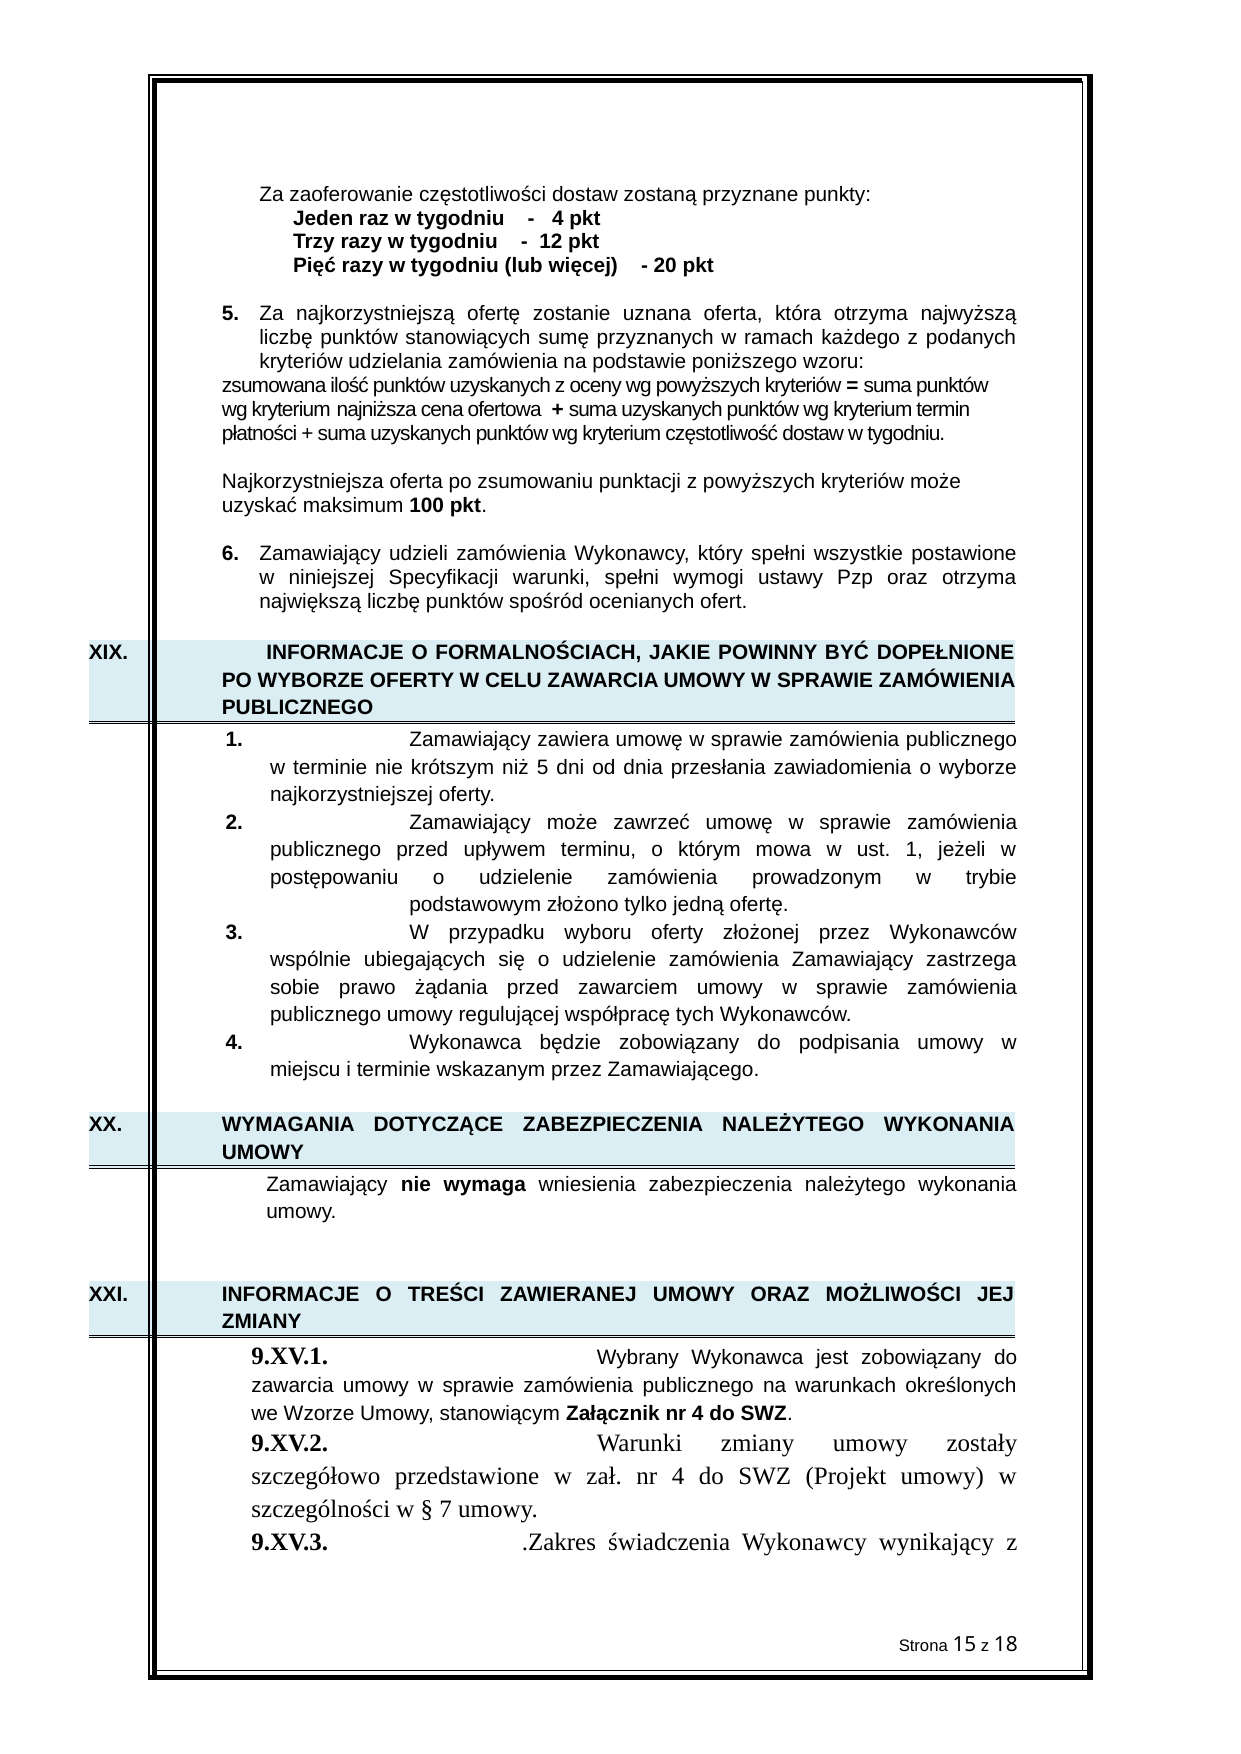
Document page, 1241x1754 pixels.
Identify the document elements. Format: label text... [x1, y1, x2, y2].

list WYMAGANIA DOTYCZĄCE ZABEZPIECZENIA NALEŻYTEGO WYKONANIA UMOWY [157, 1112, 1015, 1165]
text Trzy razy w tygodniu - 12 pkt [293, 229, 1017, 253]
list INFORMACJE O FORMALNOŚCIACH, JAKIE POWINNY BYĆ DOPEŁNIONE PO WYBORZE OFERTY W CELU ZAWARCIA UMOWY W SPRAWIE ZAMÓWIENIA PUBLICZNEGO [157, 640, 1015, 721]
list W przypadku wyboru oferty złożonej przez Wykonawców wspólnie ubiegających się o udzielenie zamówienia Zamawiający zastrzega sobie prawo żądania przed zawarciem umowy w sprawie zamówienia publicznego umowy regulującej współpracę tych Wykonawców. [225, 919, 1017, 1026]
list .Zakres świadczenia Wykonawcy wynikający z [251, 1527, 1017, 1556]
list Wybrany Wykonawca jest zobowiązany do zawarcia umowy w sprawie zamówienia publicznego na warunkach określonych we Wzorze Umowy, stanowiącym Załącznik nr 4 do SWZ. [251, 1341, 1017, 1424]
list Zamawiający nie wymaga wniesienia zabezpieczenia należytego wykonania umowy. [266, 1171, 1017, 1223]
list WYMAGANIA DOTYCZĄCE ZABEZPIECZENIA NALEŻYTEGO WYKONANIA UMOWY [89, 1112, 148, 1165]
list Zamawiający zawiera umowę w sprawie zamówienia publicznego w terminie nie krótszym niż 5 dni od dnia przesłania zawiadomienia o wyborze najkorzystniejszej oferty. [225, 727, 1017, 806]
list Za najkorzystniejszą ofertę zostanie uznana oferta, która otrzyma najwyższą liczbę punktów stanowiących sumę przyznanych w ramach każdego z podanych kryteriów udzielania zamówienia na podstawie poniższego wzoru: [222, 301, 1017, 373]
text Jeden raz w tygodniu - 4 pkt [293, 205, 1017, 229]
list Zamawiający może zawrzeć umowę w sprawie zamówienia publicznego przed upływem terminu, o którym mowa w ust. 1, jeżeli w postępowaniu o udzielenie zamówienia prowadzonym w trybie podstawowym złożono tylko jedną ofertę. [225, 809, 1017, 916]
list Za zaoferowanie częstotliwości dostaw zostaną przyznane punkty: [259, 181, 1017, 205]
list INFORMACJE O TREŚCI ZAWIERANEJ UMOWY ORAZ MOŻLIWOŚCI JEJ ZMIANY [89, 1281, 148, 1335]
list Zamawiający udzieli zamówienia Wykonawcy, który spełni wszystkie postawione w niniejszej Specyfikacji warunki, spełni wymogi ustawy Pzp oraz otrzyma największą liczbę punktów spośród ocenianych ofert. [222, 541, 1017, 613]
list Warunki zmiany umowy zostały szczegółowo przedstawione w zał. nr 4 do SWZ (Projekt umowy) w szczególności w § 7 umowy. [251, 1428, 1017, 1523]
list Wykonawca będzie zobowiązany do podpisania umowy w miejscu i terminie wskazanym przez Zamawiającego. [225, 1029, 1017, 1081]
text Pięć razy w tygodniu (lub więcej) - 20 pkt [293, 253, 1017, 277]
list INFORMACJE O FORMALNOŚCIACH, JAKIE POWINNY BYĆ DOPEŁNIONE PO WYBORZE OFERTY W CELU ZAWARCIA UMOWY W SPRAWIE ZAMÓWIENIA PUBLICZNEGO [89, 640, 148, 721]
list INFORMACJE O TREŚCI ZAWIERANEJ UMOWY ORAZ MOŻLIWOŚCI JEJ ZMIANY [157, 1281, 1015, 1335]
text Najkorzystniejsza oferta po zsumowaniu punktacji z powyższych kryteriów może uzyskać maksimum 100 pkt. [222, 469, 1017, 517]
text zsumowana ilość punktów uzyskanych z oceny wg powyższych kryteriów = suma punktów wg kryterium najniższa cena ofertowa + suma uzyskanych punktów wg kryterium termin płatności + suma uzyskanych punktów wg kryterium częstotliwość dostaw w tygodniu. [222, 373, 1017, 445]
